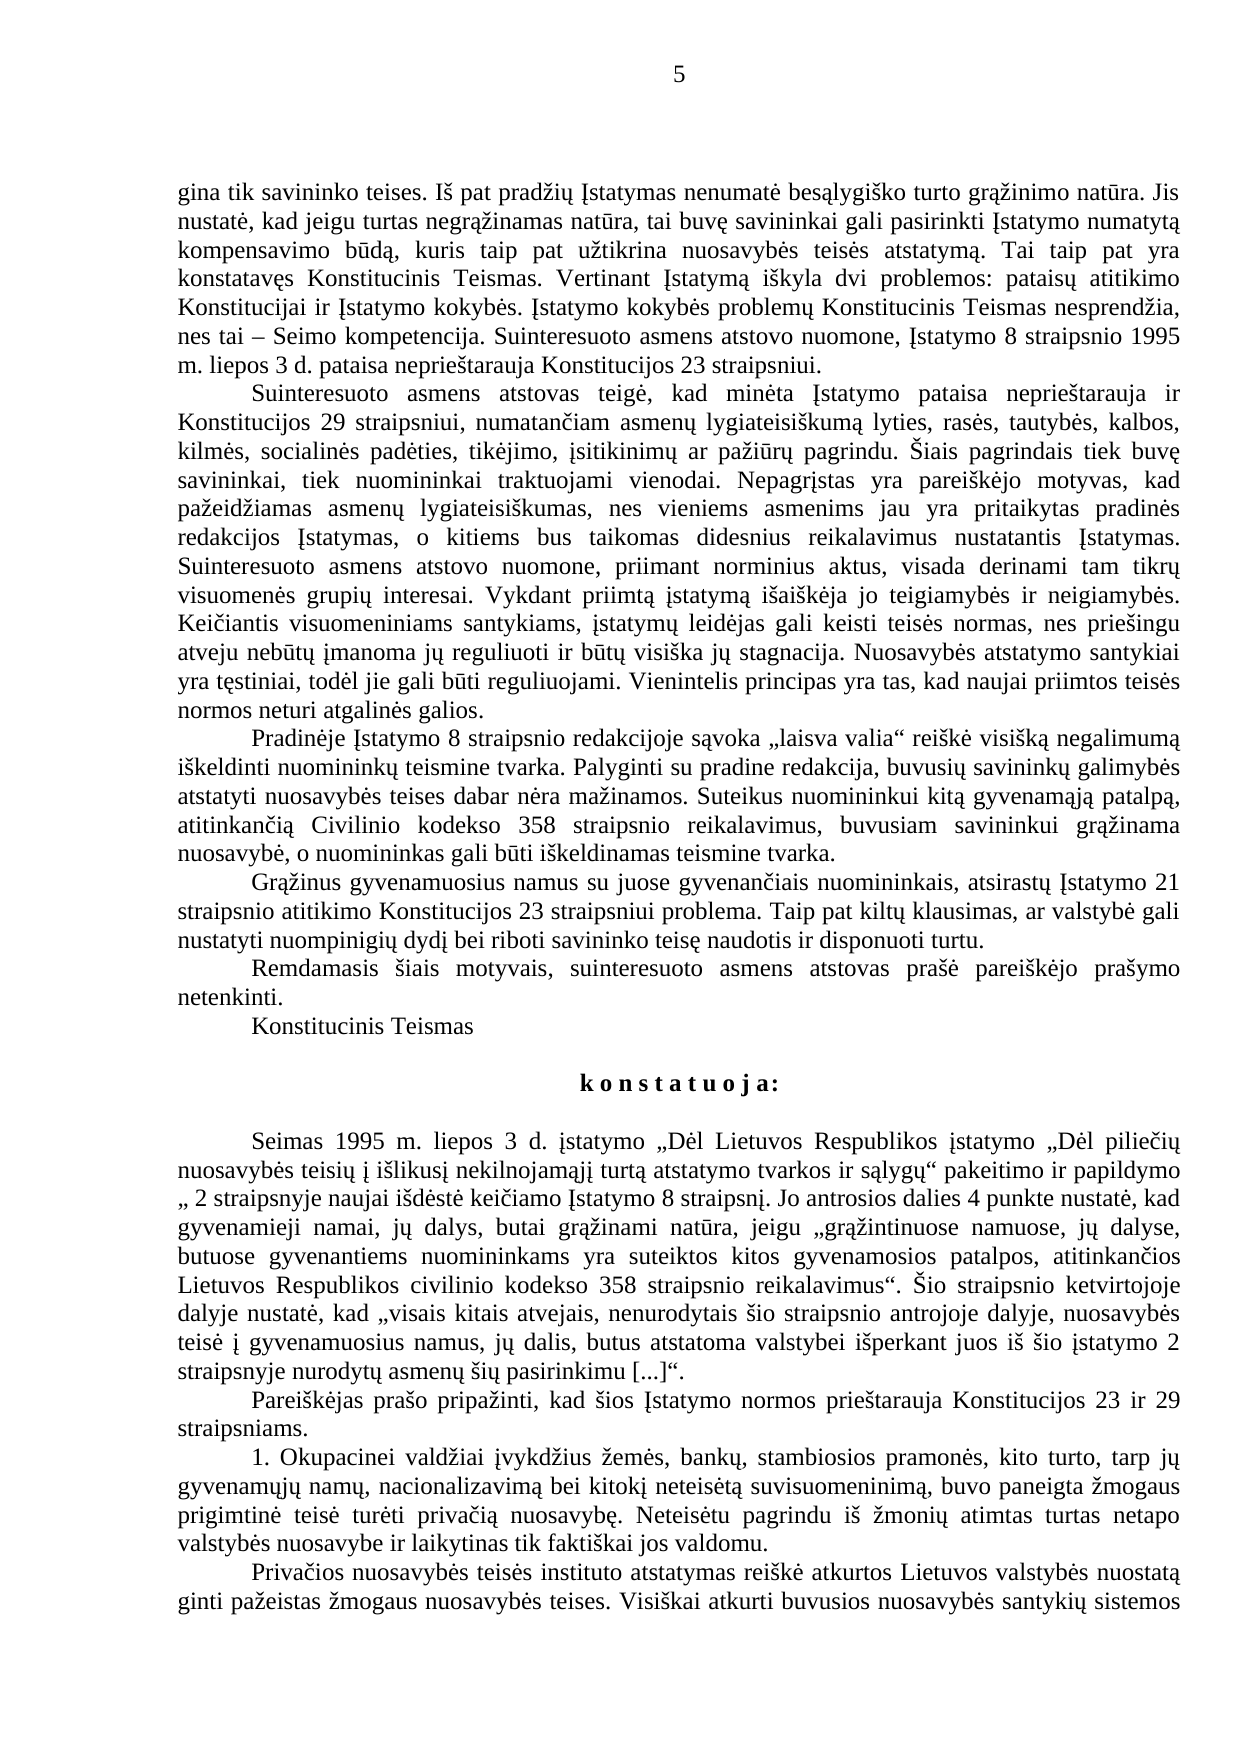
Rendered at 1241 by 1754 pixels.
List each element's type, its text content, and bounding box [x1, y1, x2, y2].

text Privačios nuosavybės teisės instituto atstatymas reiškė atkurtos Lietuvos valstybės nuostatą ginti pažeistas žmogaus nuosavybės teises. Visiškai atkurti buvusios nuosavybės santykių sistemos [177, 1557, 1181, 1615]
text Remdamasis šiais motyvais, suinteresuoto asmens atstovas prašė pareiškėjo prašymo netenkinti. [177, 953, 1181, 1011]
text 1. Okupacinei valdžiai įvykdžius žemės, bankų, stambiosios pramonės, kito turto, tarp jų gyvenamųjų namų, nacionalizavimą bei kitokį neteisėtą suvisuomeninimą, buvo paneigta žmogaus prigimtinė teisė turėti privačią nuosavybę. Neteisėtu pagrindu iš žmonių atimtas turtas netapo valstybės nuosavybe ir laikytinas tik faktiškai jos valdomu. [177, 1442, 1181, 1557]
text konstatuoja: [177, 1068, 1181, 1097]
text Seimas 1995 m. liepos 3 d. įstatymo „Dėl Lietuvos Respublikos įstatymo „Dėl piliečių nuosavybės teisių į išlikusį nekilnojamąjį turtą atstatymo tvarkos ir sąlygų“ pakeitimo ir papildymo „ 2 straipsnyje naujai išdėstė keičiamo Įstatymo 8 straipsnį. Jo antrosios dalies 4 punkte nustatė, kad gyvenamieji namai, jų dalys, butai grąžinami natūra, jeigu „grąžintinuose namuose, jų dalyse, butuose gyvenantiems nuomininkams yra suteiktos kitos gyvenamosios patalpos, atitinkančios Lietuvos Respublikos civilinio kodekso 358 straipsnio reikalavimus“. Šio straipsnio ketvirtojoje dalyje nustatė, kad „visais kitais atvejais, nenurodytais šio straipsnio antrojoje dalyje, nuosavybės teisė į gyvenamuosius namus, jų dalis, butus atstatoma valstybei išperkant juos iš šio įstatymo 2 straipsnyje nurodytų asmenų šių pasirinkimu [...]“. [177, 1126, 1181, 1385]
text Suinteresuoto asmens atstovas teigė, kad minėta Įstatymo pataisa neprieštarauja ir Konstitucijos 29 straipsniui, numatančiam asmenų lygiateisiškumą lyties, rasės, tautybės, kalbos, kilmės, socialinės padėties, tikėjimo, įsitikinimų ar pažiūrų pagrindu. Šiais pagrindais tiek buvę savininkai, tiek nuomininkai traktuojami vienodai. Nepagrįstas yra pareiškėjo motyvas, kad pažeidžiamas asmenų lygiateisiškumas, nes vieniems asmenims jau yra pritaikytas pradinės redakcijos Įstatymas, o kitiems bus taikomas didesnius reikalavimus nustatantis Įstatymas. Suinteresuoto asmens atstovo nuomone, priimant norminius aktus, visada derinami tam tikrų visuomenės grupių interesai. Vykdant priimtą įstatymą išaiškėja jo teigiamybės ir neigiamybės. Keičiantis visuomeniniams santykiams, įstatymų leidėjas gali keisti teisės normas, nes priešingu atveju nebūtų įmanoma jų reguliuoti ir būtų visiška jų stagnacija. Nuosavybės atstatymo santykiai yra tęstiniai, todėl jie gali būti reguliuojami. Vienintelis principas yra tas, kad naujai priimtos teisės normos neturi atgalinės galios. [177, 378, 1181, 723]
text Pradinėje Įstatymo 8 straipsnio redakcijoje sąvoka „laisva valia“ reiškė visišką negalimumą iškeldinti nuomininkų teismine tvarka. Palyginti su pradine redakcija, buvusių savininkų galimybės atstatyti nuosavybės teises dabar nėra mažinamos. Suteikus nuomininkui kitą gyvenamąją patalpą, atitinkančią Civilinio kodekso 358 straipsnio reikalavimus, buvusiam savininkui grąžinama nuosavybė, o nuomininkas gali būti iškeldinamas teismine tvarka. [177, 723, 1181, 867]
text gina tik savininko teises. Iš pat pradžių Įstatymas nenumatė besąlygiško turto grąžinimo natūra. Jis nustatė, kad jeigu turtas negrąžinamas natūra, tai buvę savininkai gali pasirinkti Įstatymo numatytą kompensavimo būdą, kuris taip pat užtikrina nuosavybės teisės atstatymą. Tai taip pat yra konstatavęs Konstitucinis Teismas. Vertinant Įstatymą iškyla dvi problemos: pataisų atitikimo Konstitucijai ir Įstatymo kokybės. Įstatymo kokybės problemų Konstitucinis Teismas nesprendžia, nes tai – Seimo kompetencija. Suinteresuoto asmens atstovo nuomone, Įstatymo 8 straipsnio 1995 m. liepos 3 d. pataisa neprieštarauja Konstitucijos 23 straipsniui. [177, 177, 1181, 378]
text Grąžinus gyvenamuosius namus su juose gyvenančiais nuomininkais, atsirastų Įstatymo 21 straipsnio atitikimo Konstitucijos 23 straipsniui problema. Taip pat kiltų klausimas, ar valstybė gali nustatyti nuompinigių dydį bei riboti savininko teisę naudotis ir disponuoti turtu. [177, 867, 1181, 953]
text Konstitucinis Teismas [177, 1011, 1181, 1040]
text Pareiškėjas prašo pripažinti, kad šios Įstatymo normos prieštarauja Konstitucijos 23 ir 29 straipsniams. [177, 1385, 1181, 1442]
